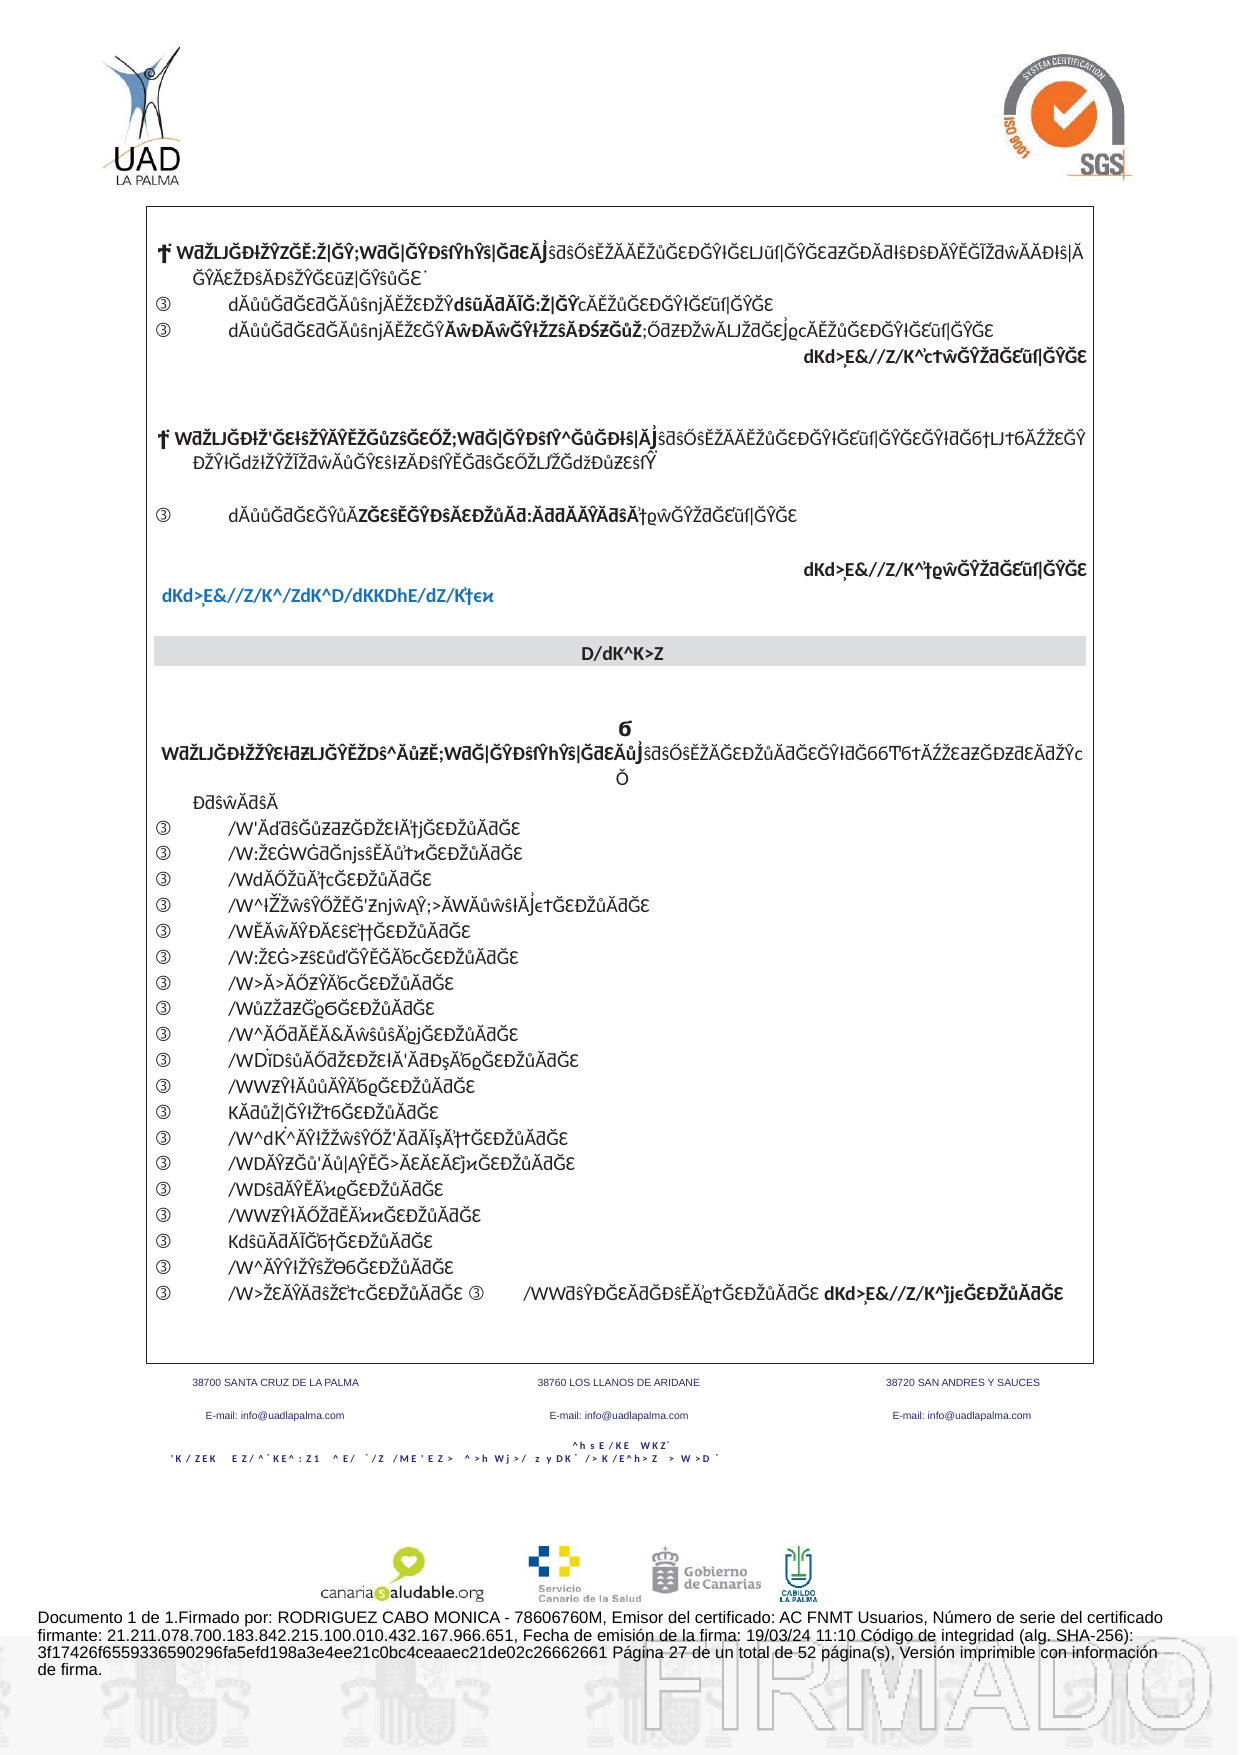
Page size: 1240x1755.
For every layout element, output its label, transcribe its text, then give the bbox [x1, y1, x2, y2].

table_header Ϯ͘ WƌŽǇĞĐƚŽŶZĞĚ:ŽǀĞŶ;WƌĞǀĞŶĐŝſŶhŶŝǀĞƌƐĂͿ͗ŝƌŝŐŝĚŽĂĂĚŽůĞƐĐĞŶƚĞƐǇũſǀĞŶĞƐƋƵĞƉĂƌƚŝĐŝƉĂŶĚĞĨŽƌŵĂĂĐƚŝǀĂ ĞŶĂƐŽĐŝĂĐŝŽŶĞƐũƵǀĞŶŝůĞƐ͘ dĂůůĞƌĞƐƌĞĂůŝǌĂĚŽƐĐŽŶdŝũĂƌĂĨĞ:ŽǀĞŶ͗ϲĂĚŽůĞƐĐĞŶƚĞƐͬũſǀĞŶĞƐ dĂůůĞƌĞƐƌĞĂůŝǌĂĚŽƐĞŶĂŵƉĂŵĞŶƚŽZŝĂĐŚƵĞůŽ;ŐƌƵƉŽŵĂǇŽƌĞƐͿ͗ϱϲĂĚŽůĞƐĐĞŶƚĞƐͬũſǀĞŶĞƐ dKd>͕E&//Z/K^͗ϲϮŵĞŶŽƌĞƐͬũſǀĞŶĞƐ ϯ͘ WƌŽǇĞĐƚŽ'ĞƐƚŝŽŶĂŶĚŽĞůZŝĞƐŐŽ;WƌĞǀĞŶĐŝſŶ^ĞůĞĐƚŝǀĂͿ͗ŝƌŝŐŝĚŽĂĂĚŽůĞƐĐĞŶƚĞƐͬũſǀĞŶĞƐĞŶƚƌĞϭϯǇϮϭĂŹŽƐĞŶ ĐŽŶƚĞǆƚŽŶŽĨŽƌŵĂůĞŶƐŝƚƵĂĐŝſŶĚĞƌŝĞƐŐŽǇͬŽĞǆĐůƵƐŝſŶ͘ dĂůůĞƌĞƐĞŶůĂZĞƐŝĚĞŶĐŝĂƐĐŽůĂƌ:ĂƌƌĂĂŶĂƌŝĂ͗ϯϱŵĞŶŽƌĞƐͬũſǀĞŶĞƐ dKd>͕E&//Z/K^͗ϯϱŵĞŶŽƌĞƐͬũſǀĞŶĞƐ dKd>͕E&//Z/K^/ZdK^D/dKKDhE/dZ/K͗ϯϵϰ ϭ͘ WƌŽǇĞĐƚŽŽŶƐƚƌƵǇĞŶĚŽDŝ^ĂůƵĚ;WƌĞǀĞŶĐŝſŶhŶŝǀĞƌƐĂůͿ͗ŝƌŝŐŝĚŽĂĞƐĐŽůĂƌĞƐĞŶƚƌĞϭϭͲϭϮĂŹŽƐƋƵĞĐƵƌƐĂƌŽŶϲǑ ƉƌŝŵĂƌŝĂ /W'ĂďƌŝĞůƵƋƵĞĐŽƐƚĂ͗ϯϳĞƐĐŽůĂƌĞƐ /W:ŽƐĠWĠƌĞǌsŝĚĂů͗ϮϰĞƐĐŽůĂƌĞƐ /WdĂŐŽũĂ͗ϯϲĞƐĐŽůĂƌĞƐ /W^ƚŽ͘ŽŵŝŶŐŽĚĞ'ƵǌŵĄŶ;>ĂWĂůŵŝƚĂͿ͗ϵϮĞƐĐŽůĂƌĞƐ /WĚĂŵĂŶĐĂƐŝƐ͗ϯϯĞƐĐŽůĂƌĞƐ /W:ŽƐĠ>ƵŝƐůďĞŶĚĞĂ͗ϭϲĞƐĐŽůĂƌĞƐ /W>Ă>ĂŐƵŶĂ͗ϭϲĞƐĐŽůĂƌĞƐ /WůZŽƋƵĞ͗ϱϬĞƐĐŽůĂƌĞƐ /W^ĂŐƌĂĚĂ&ĂŵŝůŝĂ͗ϱϳĞƐĐŽůĂƌĞƐ /WD͘ǐDŝůĂŐƌŽƐĐŽƐƚĂ'ĂƌĐşĂ͗ϭϱĞƐĐŽůĂƌĞƐ /WWƵŶƚĂůůĂŶĂ͗ϭϱĞƐĐŽůĂƌĞƐ KĂƌůŽǀĞŶƚŽ͗ϮϭĞƐĐŽůĂƌĞƐ /W^dK͘^ĂŶƚŽŽŵŝŶŐŽ'ĂƌĂĨşĂ͗ϯϮĞƐĐŽůĂƌĞƐ /WDĂŶƵĞů'ĂůǀĄŶĚĞ>ĂƐĂƐĂƐ͗ϳϰĞƐĐŽůĂƌĞƐ /WDŝƌĂŶĚĂ͗ϰϱĞƐĐŽůĂƌĞƐ /WWƵŶƚĂŐŽƌĚĂ͗ϰϰĞƐĐŽůĂƌĞƐ KdŝũĂƌĂĨĞ͗ϭϯĞƐĐŽůĂƌĞƐ /W^ĂŶŶƚŽŶŝŽ͗ϴϭĞƐĐŽůĂƌĞƐ /W>ŽƐĂŶĂƌŝŽƐ͗ϮϲĞƐĐŽůĂƌĞƐ  /WWƌŝŶĐĞƐĂƌĞĐŝĚĂ͗ϱϮĞƐĐŽůĂƌĞƐ dKd>͕E&//Z/K^͗ϳϳϵĞƐĐŽůĂƌĞƐ [147, 207, 1093, 1363]
table_header D/dK^K>Z [154, 636, 1086, 666]
